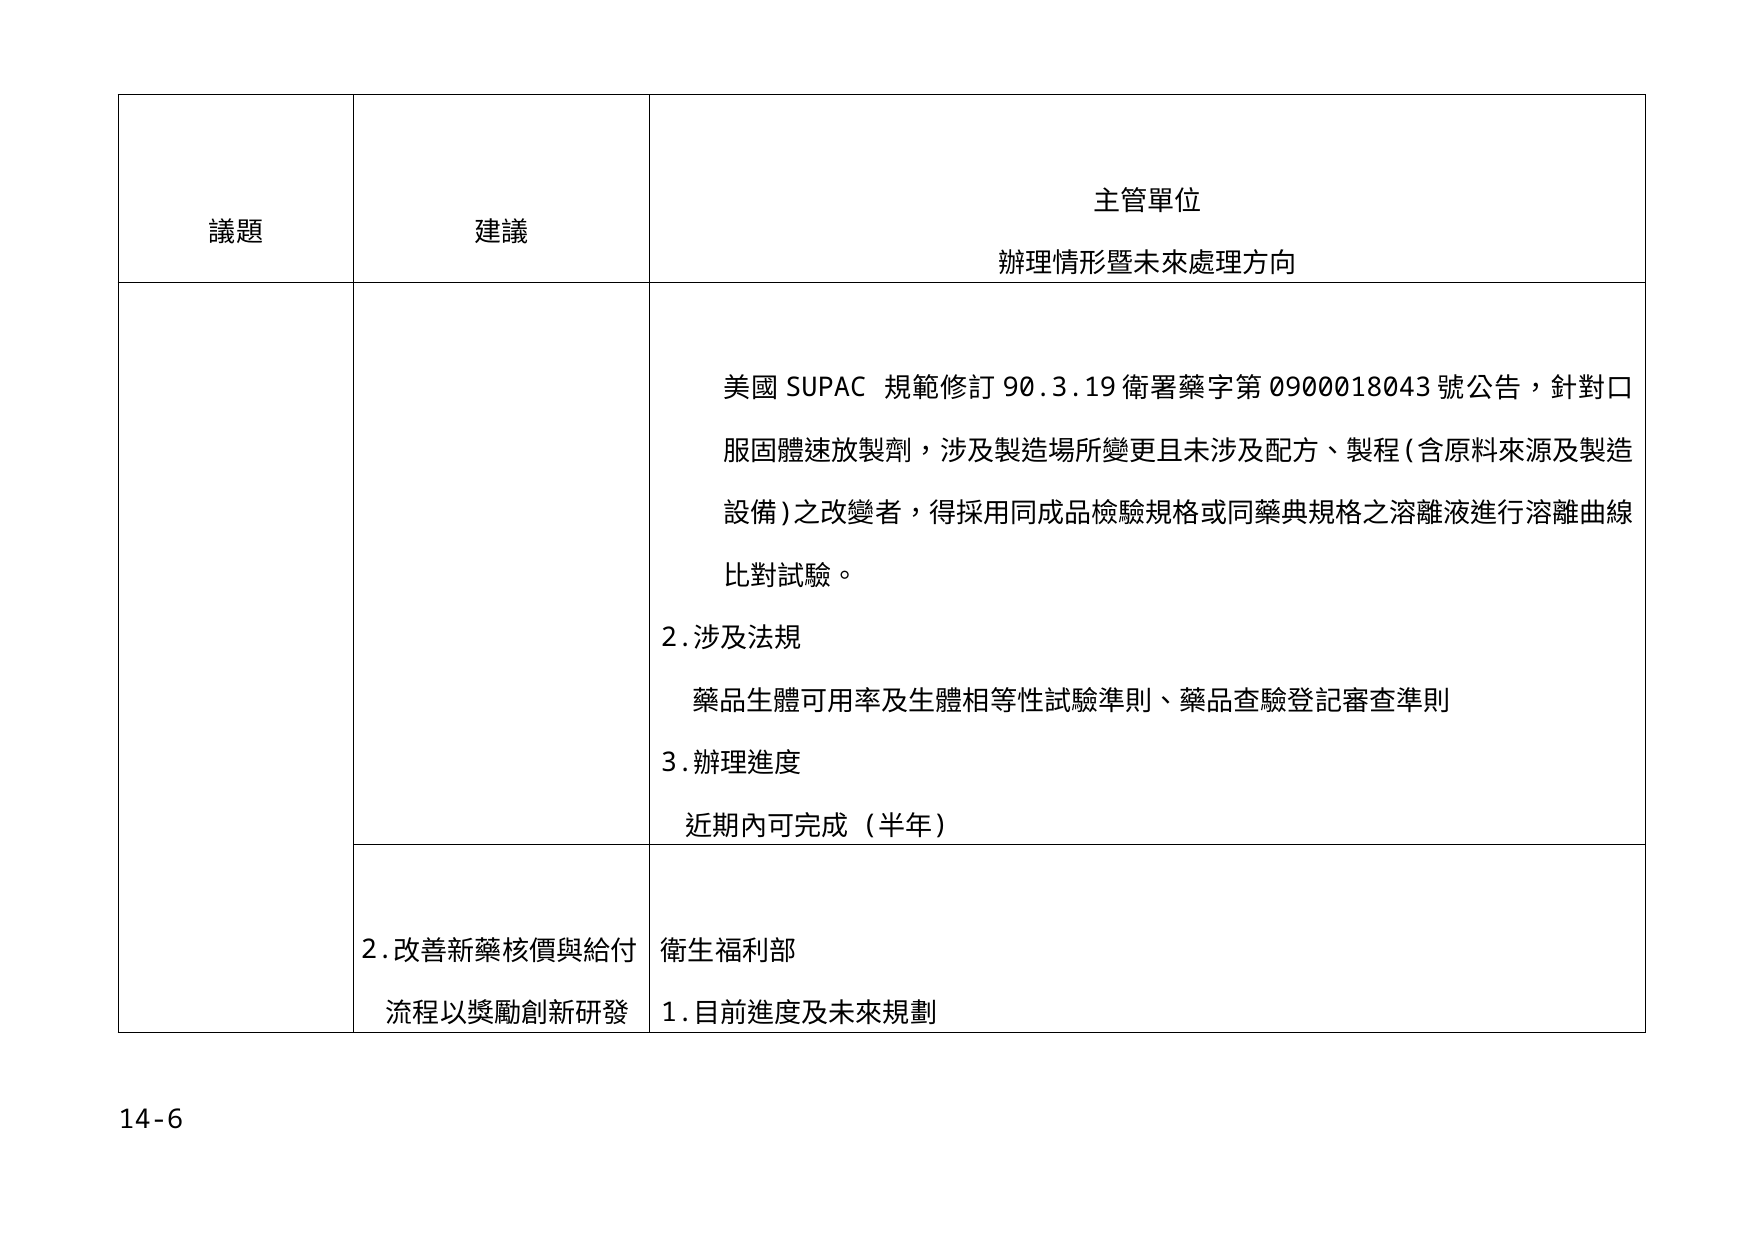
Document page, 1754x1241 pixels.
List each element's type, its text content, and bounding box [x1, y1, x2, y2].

table_cell 衛生福利部 1.目前進度及未來規劃 [650, 845, 1645, 1032]
table_cell [119, 283, 353, 1032]
table_cell 美國SUPAC 規範修訂90.3.19衛署藥字第0900018043號公告，針對口服固體速放製劑，涉及製造場所變更且未涉及配方、製程(含原料來源及製造設備)之改變者，得採用同成品檢驗規格或同藥典規格之溶離液進行溶離曲線比對試驗。 2.涉及法規 藥品生體可用率及生體相等性試驗準則、藥品查驗登記審查準則 3.辦理進度 近期內可完成 (半年) [650, 283, 1645, 844]
table_header 主管單位 辦理情形暨未來處理方向 [650, 95, 1645, 282]
table_cell [354, 283, 649, 844]
table_header 議題 [119, 95, 353, 282]
table_cell 2.改善新藥核價與給付流程以獎勵創新研發 [354, 845, 649, 1032]
table_header 建議 [354, 95, 649, 282]
